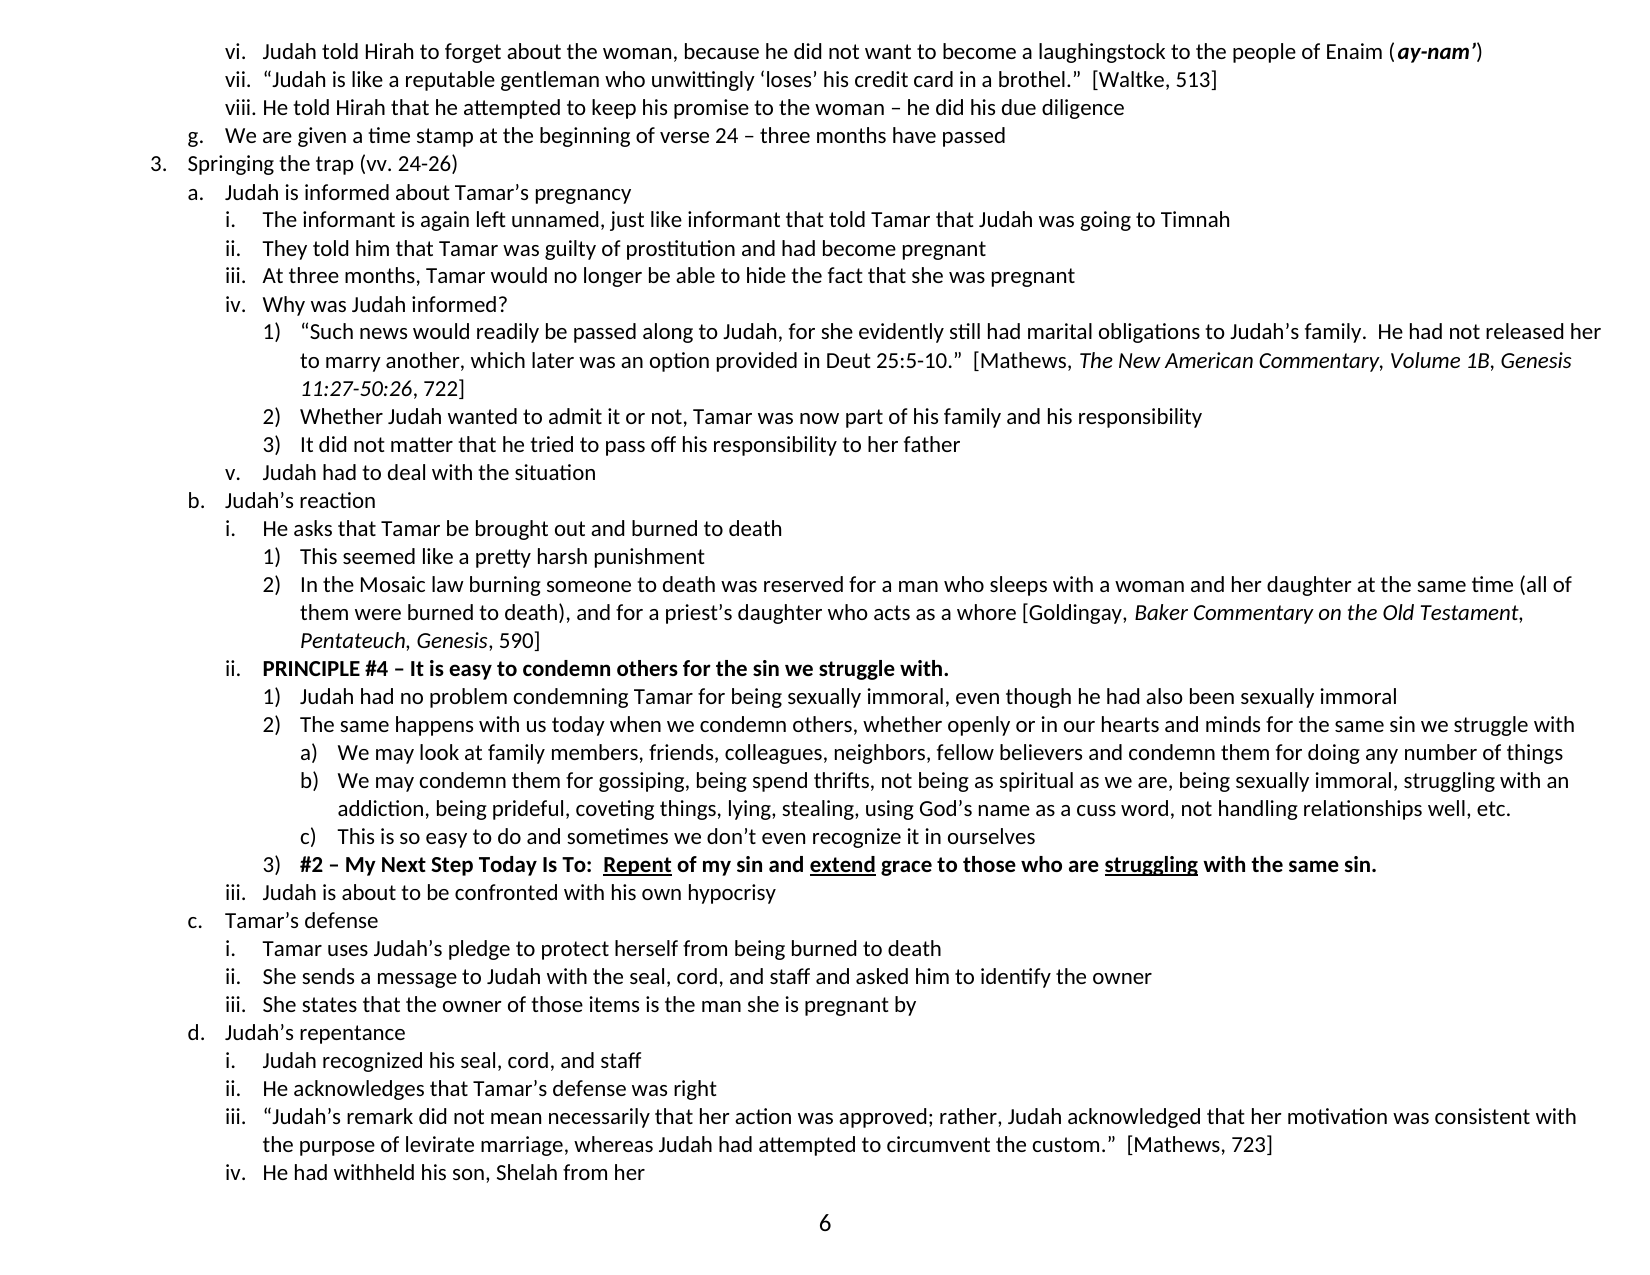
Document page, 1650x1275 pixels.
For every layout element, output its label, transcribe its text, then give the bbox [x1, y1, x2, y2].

list The informant is again left unnamed, just like informant that told Tamar that Judah was going to Timnah [225, 206, 1612, 234]
list #2 – My Next Step Today Is To: Repent of my sin and extend grace to those who are struggling with the same sin. [262, 850, 1612, 878]
list This seemed like a pretty harsh punishment [262, 542, 1612, 570]
list Judah’s reaction [187, 486, 1612, 514]
list At three months, Tamar would no longer be able to hide the fact that she was pregnant [225, 262, 1612, 290]
list PRINCIPLE #4 – It is easy to condemn others for the sin we struggle with. [225, 654, 1612, 682]
list We may condemn them for gossiping, being spend thrifts, not being as spiritual as we are, being sexually immoral, struggling with an addiction, being prideful, coveting things, lying, stealing, using God’s name as a cuss word, not handling relationships well, etc. [300, 766, 1612, 822]
list We are given a time stamp at the beginning of verse 24 – three months have passed [187, 122, 1612, 149]
list She states that the owner of those items is the man she is pregnant by [225, 990, 1612, 1018]
list Why was Judah informed? [225, 290, 1612, 318]
list Tamar’s defense [187, 906, 1612, 934]
list Tamar uses Judah’s pledge to protect herself from being burned to death [225, 934, 1612, 962]
list “Judah’s remark did not mean necessarily that her action was approved; rather, Judah acknowledged that her motivation was consistent with the purpose of levirate marriage, whereas Judah had attempted to circumvent the custom.” [Mathews, 723] [225, 1102, 1612, 1158]
list He asks that Tamar be brought out and burned to death [225, 514, 1612, 542]
list He had withheld his son, Shelah from her [225, 1158, 1612, 1186]
list He told Hirah that he attempted to keep his promise to the woman – he did his due diligence [225, 93, 1612, 122]
list Judah is informed about Tamar’s pregnancy [187, 178, 1612, 206]
list They told him that Tamar was guilty of prostitution and had become pregnant [225, 234, 1612, 262]
list In the Mosaic law burning someone to death was reserved for a man who sleeps with a woman and her daughter at the same time (all of them were burned to death), and for a priest’s daughter who acts as a whore [Goldingay, Baker Commentary on the Old Testament, Pentateuch, Genesis, 590] [262, 570, 1612, 654]
list Judah had no problem condemning Tamar for being sexually immoral, even though he had also been sexually immoral [262, 682, 1612, 710]
list Judah recognized his seal, cord, and staff [225, 1046, 1612, 1074]
list We may look at family members, friends, colleagues, neighbors, fellow believers and condemn them for doing any number of things [300, 738, 1612, 766]
list He acknowledges that Tamar’s defense was right [225, 1074, 1612, 1102]
list This is so easy to do and sometimes we don’t even recognize it in ourselves [300, 822, 1612, 850]
list She sends a message to Judah with the seal, cord, and staff and asked him to identify the owner [225, 962, 1612, 990]
list Judah told Hirah to forget about the woman, because he did not want to become a laughingstock to the people of Enaim (ay-nam’) [225, 37, 1612, 66]
list “Judah is like a reputable gentleman who unwittingly ‘loses’ his credit card in a brothel.” [Waltke, 513] [225, 66, 1612, 93]
list It did not matter that he tried to pass off his responsibility to her father [262, 430, 1612, 458]
list Judah is about to be confronted with his own hypocrisy [225, 878, 1612, 906]
list Judah had to deal with the situation [225, 458, 1612, 486]
list Whether Judah wanted to admit it or not, Tamar was now part of his family and his responsibility [262, 402, 1612, 430]
list “Such news would readily be passed along to Judah, for she evidently still had marital obligations to Judah’s family. He had not released her to marry another, which later was an option provided in Deut 25:5-10.” [Mathews, The New American Commentary, Volume 1B, Genesis 11:27-50:26, 722] [262, 318, 1612, 402]
list Judah’s repentance [187, 1018, 1612, 1046]
list Springing the trap (vv. 24-26) [150, 149, 1612, 178]
list The same happens with us today when we condemn others, whether openly or in our hearts and minds for the same sin we struggle with [262, 710, 1612, 738]
